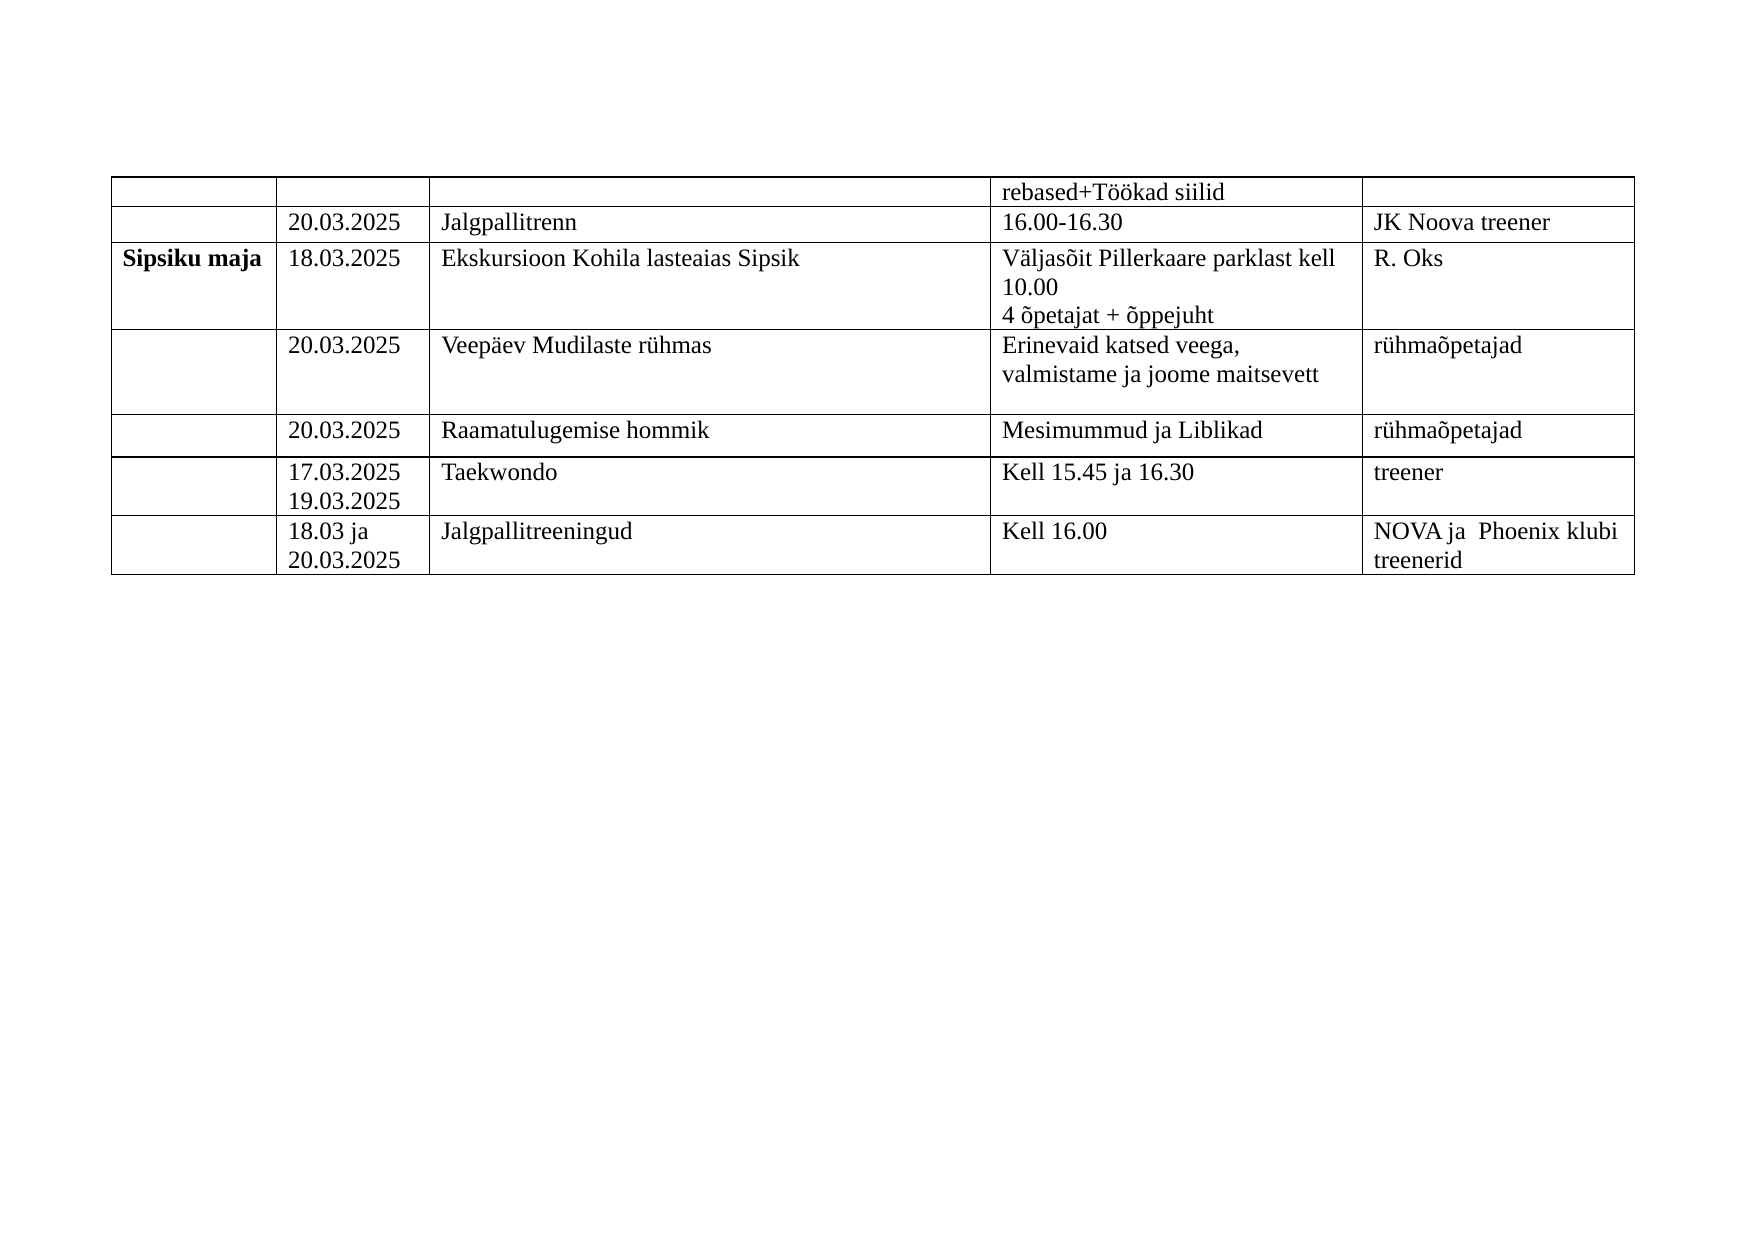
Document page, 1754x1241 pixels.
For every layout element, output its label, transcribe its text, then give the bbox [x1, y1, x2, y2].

table_cell [112, 516, 276, 573]
table_cell [112, 330, 276, 414]
table_cell 20.03.2025 [277, 207, 429, 242]
table_cell [112, 178, 276, 206]
table_cell [112, 415, 276, 456]
table_cell Ekskursioon Kohila lasteaias Sipsik [430, 243, 990, 329]
table_cell 17.03.2025 19.03.2025 [277, 458, 429, 515]
table_cell NOVA ja Phoenix klubi treenerid [1363, 516, 1634, 573]
table_cell Jalgpallitrenn [430, 207, 990, 242]
table_cell 20.03.2025 [277, 415, 429, 456]
table_cell rebased+Töökad siilid [991, 178, 1362, 206]
table_cell rühmaõpetajad [1363, 330, 1634, 414]
table_cell [112, 458, 276, 515]
table_cell Veepäev Mudilaste rühmas [430, 330, 990, 414]
table_cell Kell 15.45 ja 16.30 [991, 458, 1362, 515]
table_cell Mesimummud ja Liblikad [991, 415, 1362, 456]
table_cell 18.03 ja 20.03.2025 [277, 516, 429, 573]
table_cell Sipsiku maja [112, 243, 276, 329]
table_cell [112, 207, 276, 242]
table_cell Väljasõit Pillerkaare parklast kell 10.00 4 õpetajat + õppejuht [991, 243, 1362, 329]
table_cell 20.03.2025 [277, 330, 429, 414]
table_cell 16.00-16.30 [991, 207, 1362, 242]
table_cell 18.03.2025 [277, 243, 429, 329]
table_cell Taekwondo [430, 458, 990, 515]
table_cell Jalgpallitreeningud [430, 516, 990, 573]
table_cell R. Oks [1363, 243, 1634, 329]
table_cell Erinevaid katsed veega, valmistame ja joome maitsevett [991, 330, 1362, 414]
table_cell rühmaõpetajad [1363, 415, 1634, 456]
table_cell Kell 16.00 [991, 516, 1362, 573]
table_cell treener [1363, 458, 1634, 515]
table_cell [1363, 178, 1634, 206]
table_cell JK Noova treener [1363, 207, 1634, 242]
table_cell [430, 178, 990, 206]
table_cell Raamatulugemise hommik [430, 415, 990, 456]
table_cell [277, 178, 429, 206]
